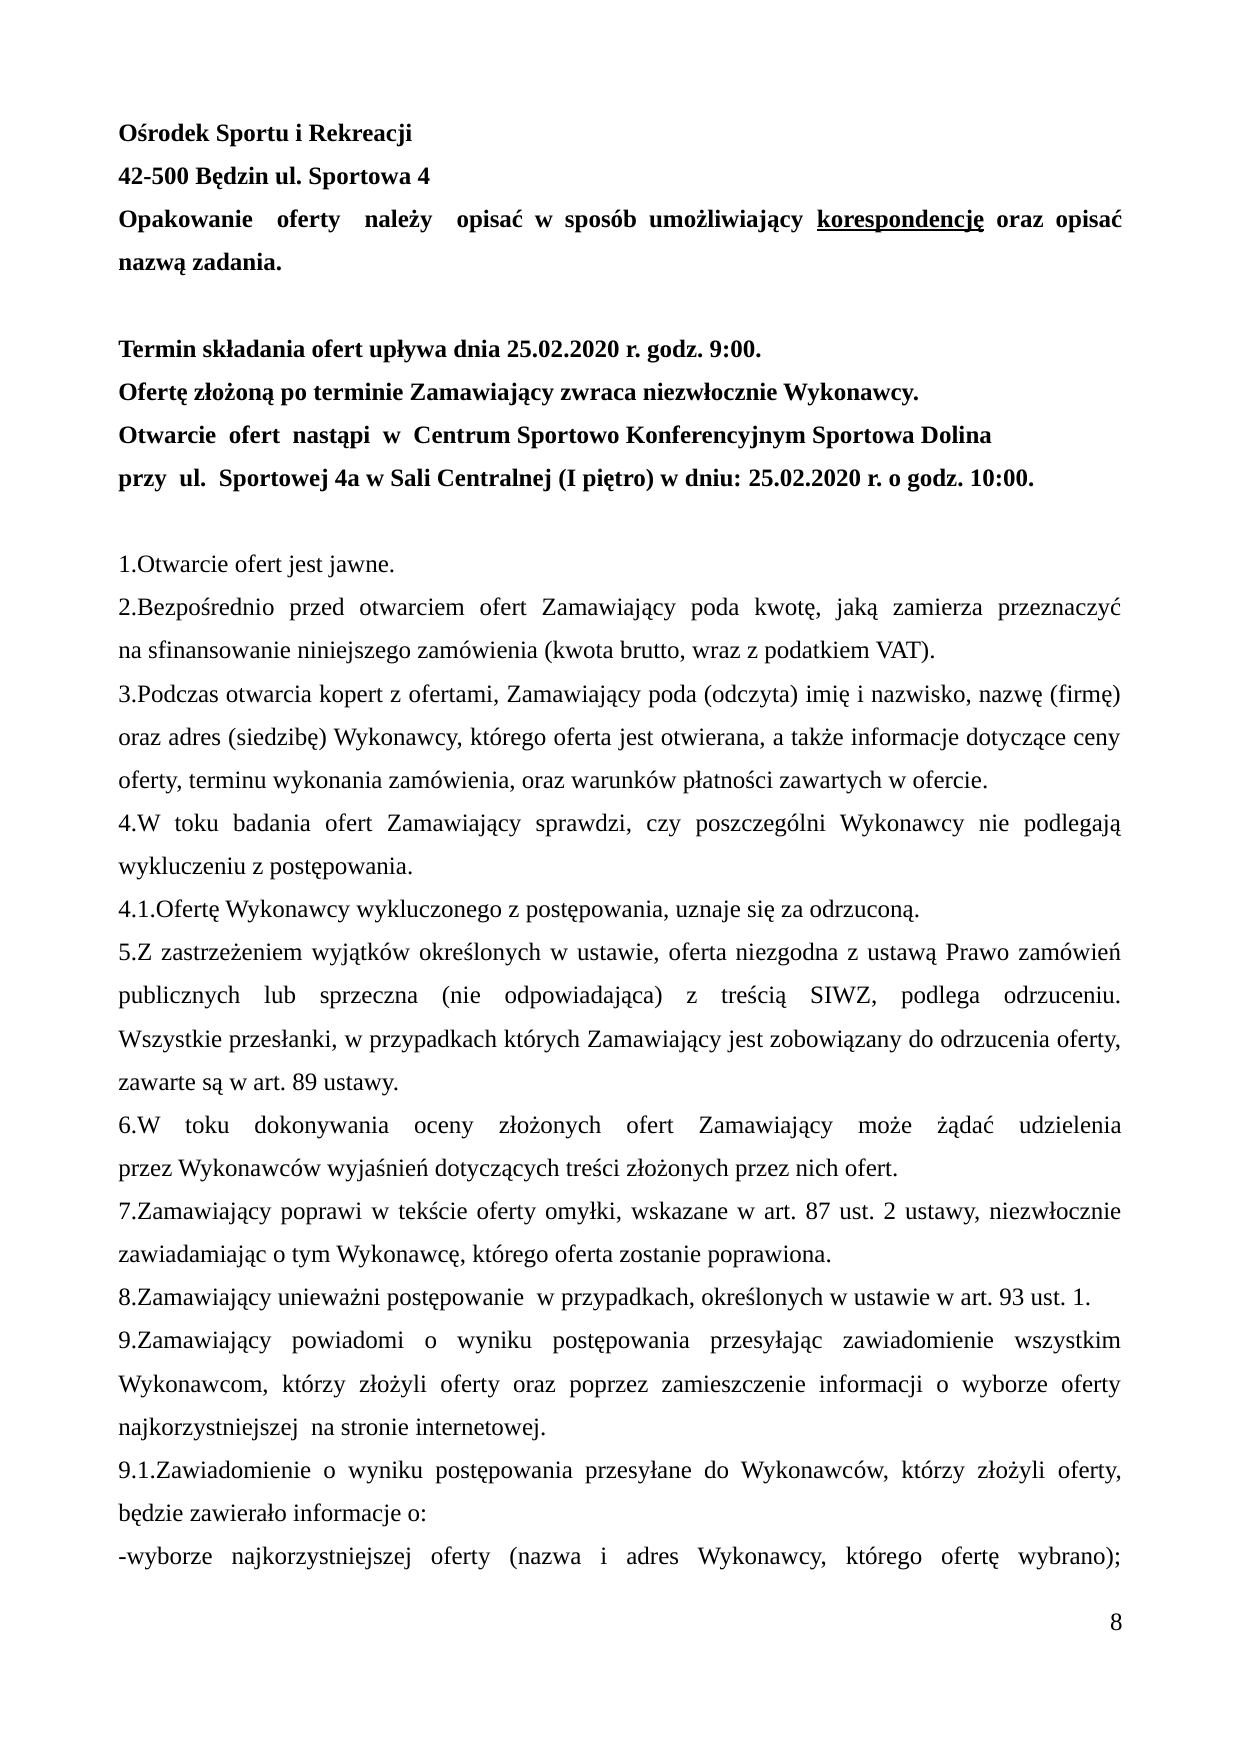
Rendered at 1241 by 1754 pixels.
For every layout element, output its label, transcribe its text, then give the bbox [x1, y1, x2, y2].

text 4.1.Ofertę Wykonawcy wykluczonego z postępowania, uznaje się za odrzuconą. [118, 894, 1122, 923]
text 2.Bezpośrednio przed otwarciem ofert Zamawiający poda kwotę, jaką zamierza przeznaczyć na sfinansowanie niniejszego zamówienia (kwota brutto, wraz z podatkiem VAT). [118, 592, 1122, 664]
text 1.Otwarcie ofert jest jawne. [118, 549, 1122, 578]
text 9.Zamawiający powiadomi o wyniku postępowania przesyłając zawiadomienie wszystkim Wykonawcom, którzy złożyli oferty oraz poprzez zamieszczenie informacji o wyborze oferty najkorzystniejszej na stronie internetowej. [118, 1326, 1122, 1441]
text 8.Zamawiający unieważni postępowanie w przypadkach, określonych w ustawie w art. 93 ust. 1. [118, 1282, 1122, 1311]
text przy ul. Sportowej 4a w Sali Centralnej (I piętro) w dniu: 25.02.2020 r. o godz. 10:00. [118, 463, 1122, 492]
text Ośrodek Sportu i Rekreacji [118, 118, 1122, 147]
text 9.1.Zawiadomienie o wyniku postępowania przesyłane do Wykonawców, którzy złożyli oferty, będzie zawierało informacje o: [118, 1455, 1122, 1527]
text 6.W toku dokonywania oceny złożonych ofert Zamawiający może żądać udzielenia przez Wykonawców wyjaśnień dotyczących treści złożonych przez nich ofert. [118, 1110, 1122, 1182]
text 4.W toku badania ofert Zamawiający sprawdzi, czy poszczególni Wykonawcy nie podlegają wykluczeniu z postępowania. [118, 808, 1122, 880]
text 7.Zamawiający poprawi w tekście oferty omyłki, wskazane w art. 87 ust. 2 ustawy, niezwłocznie zawiadamiając o tym Wykonawcę, którego oferta zostanie poprawiona. [118, 1196, 1122, 1268]
text Opakowanie oferty należy opisać w sposób umożliwiający korespondencję oraz opisać nazwą zadania. [118, 204, 1122, 276]
text -wyborze najkorzystniejszej oferty (nazwa i adres Wykonawcy, którego ofertę wybrano); [118, 1541, 1122, 1570]
text Otwarcie ofert nastąpi w Centrum Sportowo Konferencyjnym Sportowa Dolina [118, 420, 1122, 449]
text 3.Podczas otwarcia kopert z ofertami, Zamawiający poda (odczyta) imię i nazwisko, nazwę (firmę) oraz adres (siedzibę) Wykonawcy, którego oferta jest otwierana, a także informacje dotyczące ceny oferty, terminu wykonania zamówienia, oraz warunków płatności zawartych w ofercie. [118, 679, 1122, 794]
text Ofertę złożoną po terminie Zamawiający zwraca niezwłocznie Wykonawcy. [118, 377, 1122, 406]
text 42-500 Będzin ul. Sportowa 4 [118, 161, 1122, 190]
text 5.Z zastrzeżeniem wyjątków określonych w ustawie, oferta niezgodna z ustawą Prawo zamówień publicznych lub sprzeczna (nie odpowiadająca) z treścią SIWZ, podlega odrzuceniu. Wszystkie przesłanki, w przypadkach których Zamawiający jest zobowiązany do odrzucenia oferty, zawarte są w art. 89 ustawy. [118, 937, 1122, 1096]
text Termin składania ofert upływa dnia 25.02.2020 r. godz. 9:00. [118, 291, 1122, 362]
